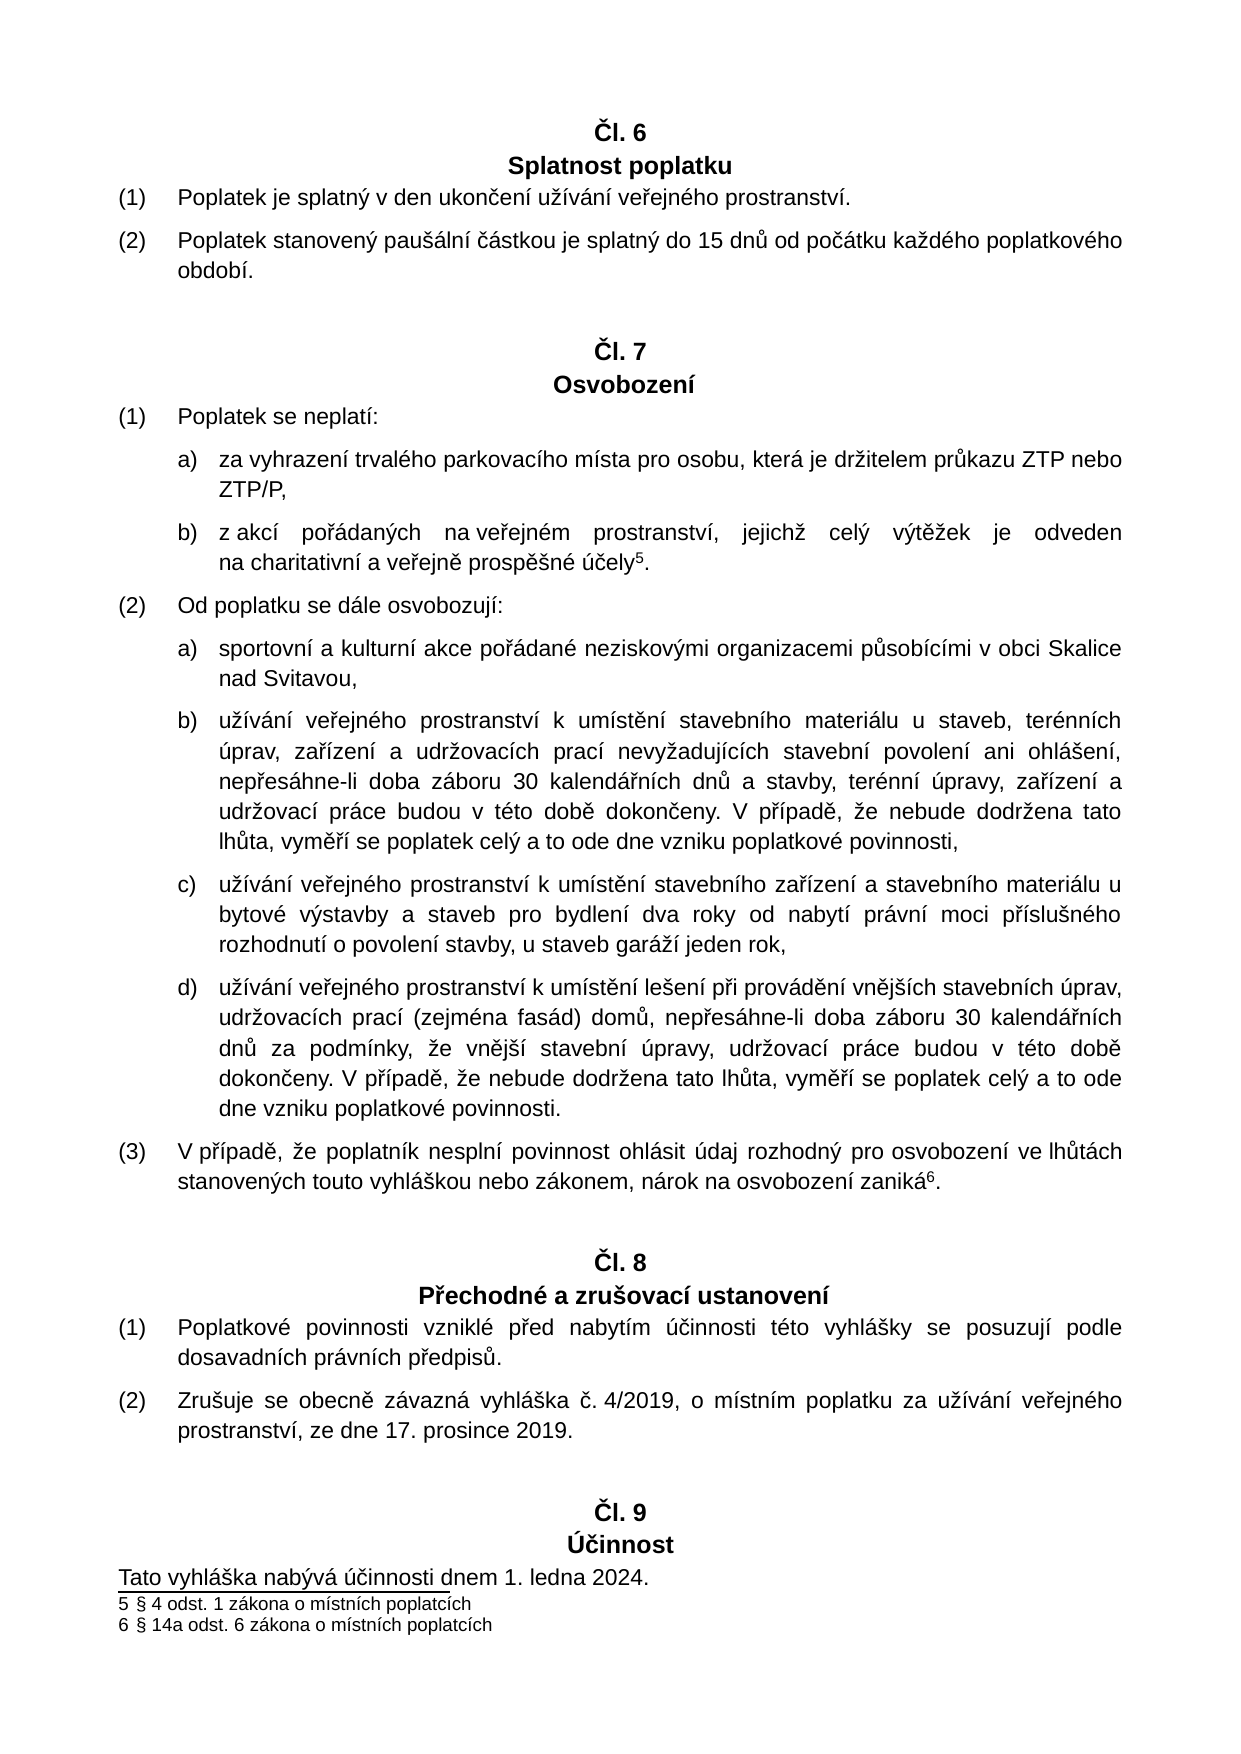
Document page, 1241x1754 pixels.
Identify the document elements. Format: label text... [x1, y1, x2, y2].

subtitle Čl. 8 Přechodné a zrušovací ustanovení [118, 1248, 1122, 1310]
list z akcí pořádaných na veřejném prostranství, jejichž celý výtěžek je odveden na charitativní a veřejně prospěšné účely. [177, 519, 1122, 576]
list Poplatek je splatný v den ukončení užívání veřejného prostranství. [118, 184, 1122, 211]
list užívání veřejného prostranství k umístění lešení při provádění vnějších stavebních úprav, udržovacích prací (zejména fasád) domů, nepřesáhne-li doba záboru 30 kalendářních dnů za podmínky, že vnější stavební úpravy, udržovací práce budou v této době dokončeny. V případě, že nebude dodržena tato lhůta, vyměří se poplatek celý a to ode dne vzniku poplatkové povinnosti. [177, 974, 1122, 1121]
subtitle Čl. 6 Splatnost poplatku [118, 118, 1122, 180]
list Poplatkové povinnosti vzniklé před nabytím účinnosti této vyhlášky se posuzují podle dosavadních právních předpisů. [118, 1314, 1122, 1371]
list sportovní a kulturní akce pořádané neziskovými organizacemi působícími v obci Skalice nad Svitavou, [177, 634, 1122, 691]
list V případě, že poplatník nesplní povinnost ohlásit údaj rozhodný pro osvobození ve lhůtách stanovených touto vyhláškou nebo zákonem, nárok na osvobození zaniká. [118, 1138, 1122, 1194]
text Tato vyhláška nabývá účinnosti dnem 1. ledna 2024. [118, 1563, 1122, 1590]
subtitle Čl. 9 Účinnost [118, 1497, 1122, 1559]
list za vyhrazení trvalého parkovacího místa pro osobu, která je držitelem průkazu ZTP nebo ZTP/P, [177, 446, 1122, 503]
list Od poplatku se dále osvobozují: [118, 592, 1122, 618]
list Zrušuje se obecně závazná vyhláška č. 4/2019, o místním poplatku za užívání veřejného prostranství, ze dne 17. prosince 2019. [118, 1387, 1122, 1444]
subtitle Čl. 7 Osvobození [118, 337, 1122, 399]
list § 14a odst. 6 zákona o místních poplatcích [118, 1614, 1122, 1635]
list Poplatek se neplatí: [118, 403, 1122, 430]
list užívání veřejného prostranství k umístění stavebního zařízení a stavebního materiálu u bytové výstavby a staveb pro bydlení dva roky od nabytí právní moci příslušného rozhodnutí o povolení stavby, u staveb garáží jeden rok, [177, 871, 1122, 958]
list § 4 odst. 1 zákona o místních poplatcích [118, 1592, 1122, 1614]
list užívání veřejného prostranství k umístění stavebního materiálu u staveb, terénních úprav, zařízení a udržovacích prací nevyžadujících stavební povolení ani ohlášení, nepřesáhne-li doba záboru 30 kalendářních dnů a stavby, terénní úpravy, zařízení a udržovací práce budou v této době dokončeny. V případě, že nebude dodržena tato lhůta, vyměří se poplatek celý a to ode dne vzniku poplatkové povinnosti, [177, 707, 1122, 855]
list Poplatek stanovený paušální částkou je splatný do 15 dnů od počátku každého poplatkového období. [118, 227, 1122, 283]
